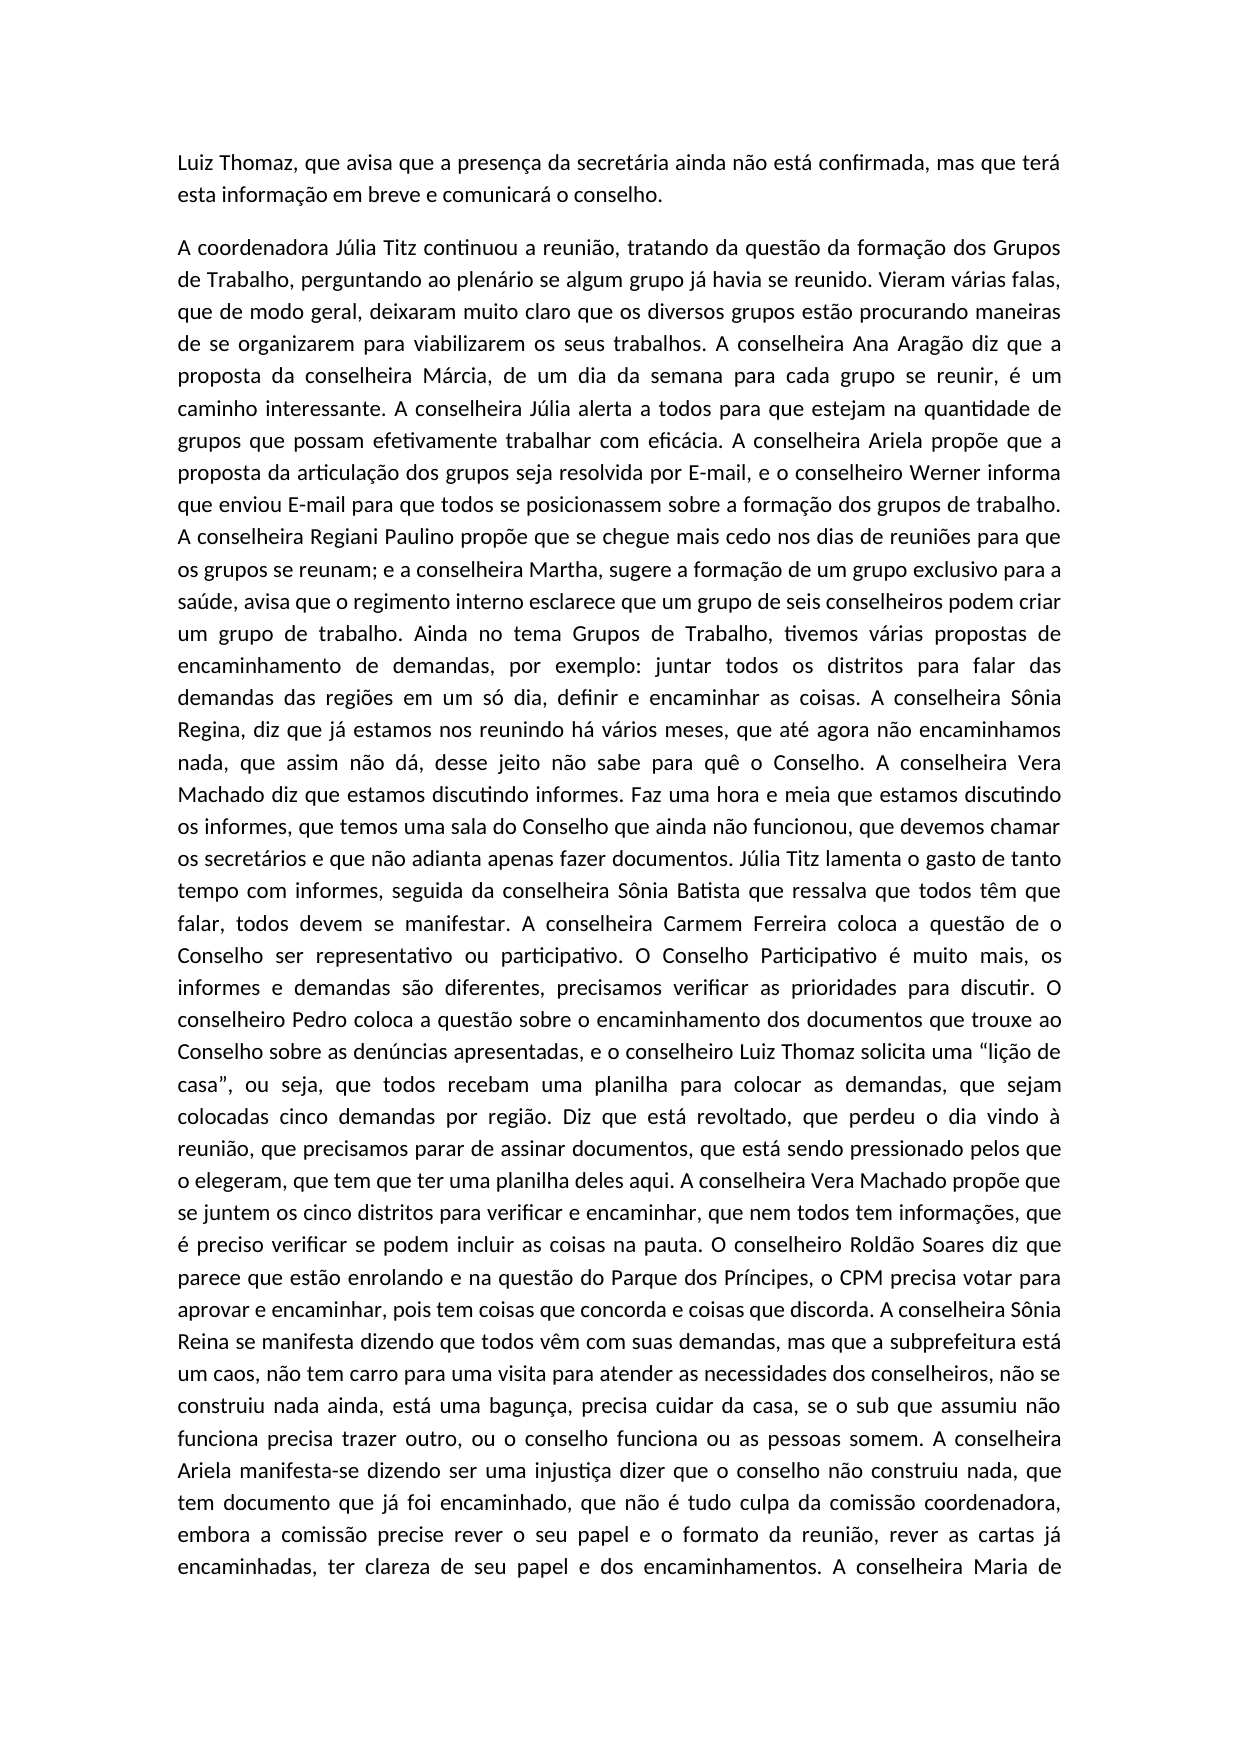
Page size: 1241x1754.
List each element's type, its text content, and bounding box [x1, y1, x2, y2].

text Luiz Thomaz, que avisa que a presença da secretária ainda não está confirmada, mas que terá esta informação em breve e comunicará o conselho. [177, 148, 1063, 208]
text A coordenadora Júlia Titz continuou a reunião, tratando da questão da formação dos Grupos de Trabalho, perguntando ao plenário se algum grupo já havia se reunido. Vieram várias falas, que de modo geral, deixaram muito claro que os diversos grupos estão procurando maneiras de se organizarem para viabilizarem os seus trabalhos. A conselheira Ana Aragão diz que a proposta da conselheira Márcia, de um dia da semana para cada grupo se reunir, é um caminho interessante. A conselheira Júlia alerta a todos para que estejam na quantidade de grupos que possam efetivamente trabalhar com eficácia. A conselheira Ariela propõe que a proposta da articulação dos grupos seja resolvida por E-mail, e o conselheiro Werner informa que enviou E-mail para que todos se posicionassem sobre a formação dos grupos de trabalho. A conselheira Regiani Paulino propõe que se chegue mais cedo nos dias de reuniões para que os grupos se reunam; e a conselheira Martha, sugere a formação de um grupo exclusivo para a saúde, avisa que o regimento interno esclarece que um grupo de seis conselheiros podem criar um grupo de trabalho. Ainda no tema Grupos de Trabalho, tivemos várias propostas de encaminhamento de demandas, por exemplo: juntar todos os distritos para falar das demandas das regiões em um só dia, definir e encaminhar as coisas. A conselheira Sônia Regina, diz que já estamos nos reunindo há vários meses, que até agora não encaminhamos nada, que assim não dá, desse jeito não sabe para quê o Conselho. A conselheira Vera Machado diz que estamos discutindo informes. Faz uma hora e meia que estamos discutindo os informes, que temos uma sala do Conselho que ainda não funcionou, que devemos chamar os secretários e que não adianta apenas fazer documentos. Júlia Titz lamenta o gasto de tanto tempo com informes, seguida da conselheira Sônia Batista que ressalva que todos têm que falar, todos devem se manifestar. A conselheira Carmem Ferreira coloca a questão de o Conselho ser representativo ou participativo. O Conselho Participativo é muito mais, os informes e demandas são diferentes, precisamos verificar as prioridades para discutir. O conselheiro Pedro coloca a questão sobre o encaminhamento dos documentos que trouxe ao Conselho sobre as denúncias apresentadas, e o conselheiro Luiz Thomaz solicita uma “lição de casa”, ou seja, que todos recebam uma planilha para colocar as demandas, que sejam colocadas cinco demandas por região. Diz que está revoltado, que perdeu o dia vindo à reunião, que precisamos parar de assinar documentos, que está sendo pressionado pelos que o elegeram, que tem que ter uma planilha deles aqui. A conselheira Vera Machado propõe que se juntem os cinco distritos para verificar e encaminhar, que nem todos tem informações, que é preciso verificar se podem incluir as coisas na pauta. O conselheiro Roldão Soares diz que parece que estão enrolando e na questão do Parque dos Príncipes, o CPM precisa votar para aprovar e encaminhar, pois tem coisas que concorda e coisas que discorda. A conselheira Sônia Reina se manifesta dizendo que todos vêm com suas demandas, mas que a subprefeitura está um caos, não tem carro para uma visita para atender as necessidades dos conselheiros, não se construiu nada ainda, está uma bagunça, precisa cuidar da casa, se o sub que assumiu não funciona precisa trazer outro, ou o conselho funciona ou as pessoas somem. A conselheira Ariela manifesta-se dizendo ser uma injustiça dizer que o conselho não construiu nada, que tem documento que já foi encaminhado, que não é tudo culpa da comissão coordenadora, embora a comissão precise rever o seu papel e o formato da reunião, rever as cartas já encaminhadas, ter clareza de seu papel e dos encaminhamentos. A conselheira Maria de [177, 233, 1063, 1581]
